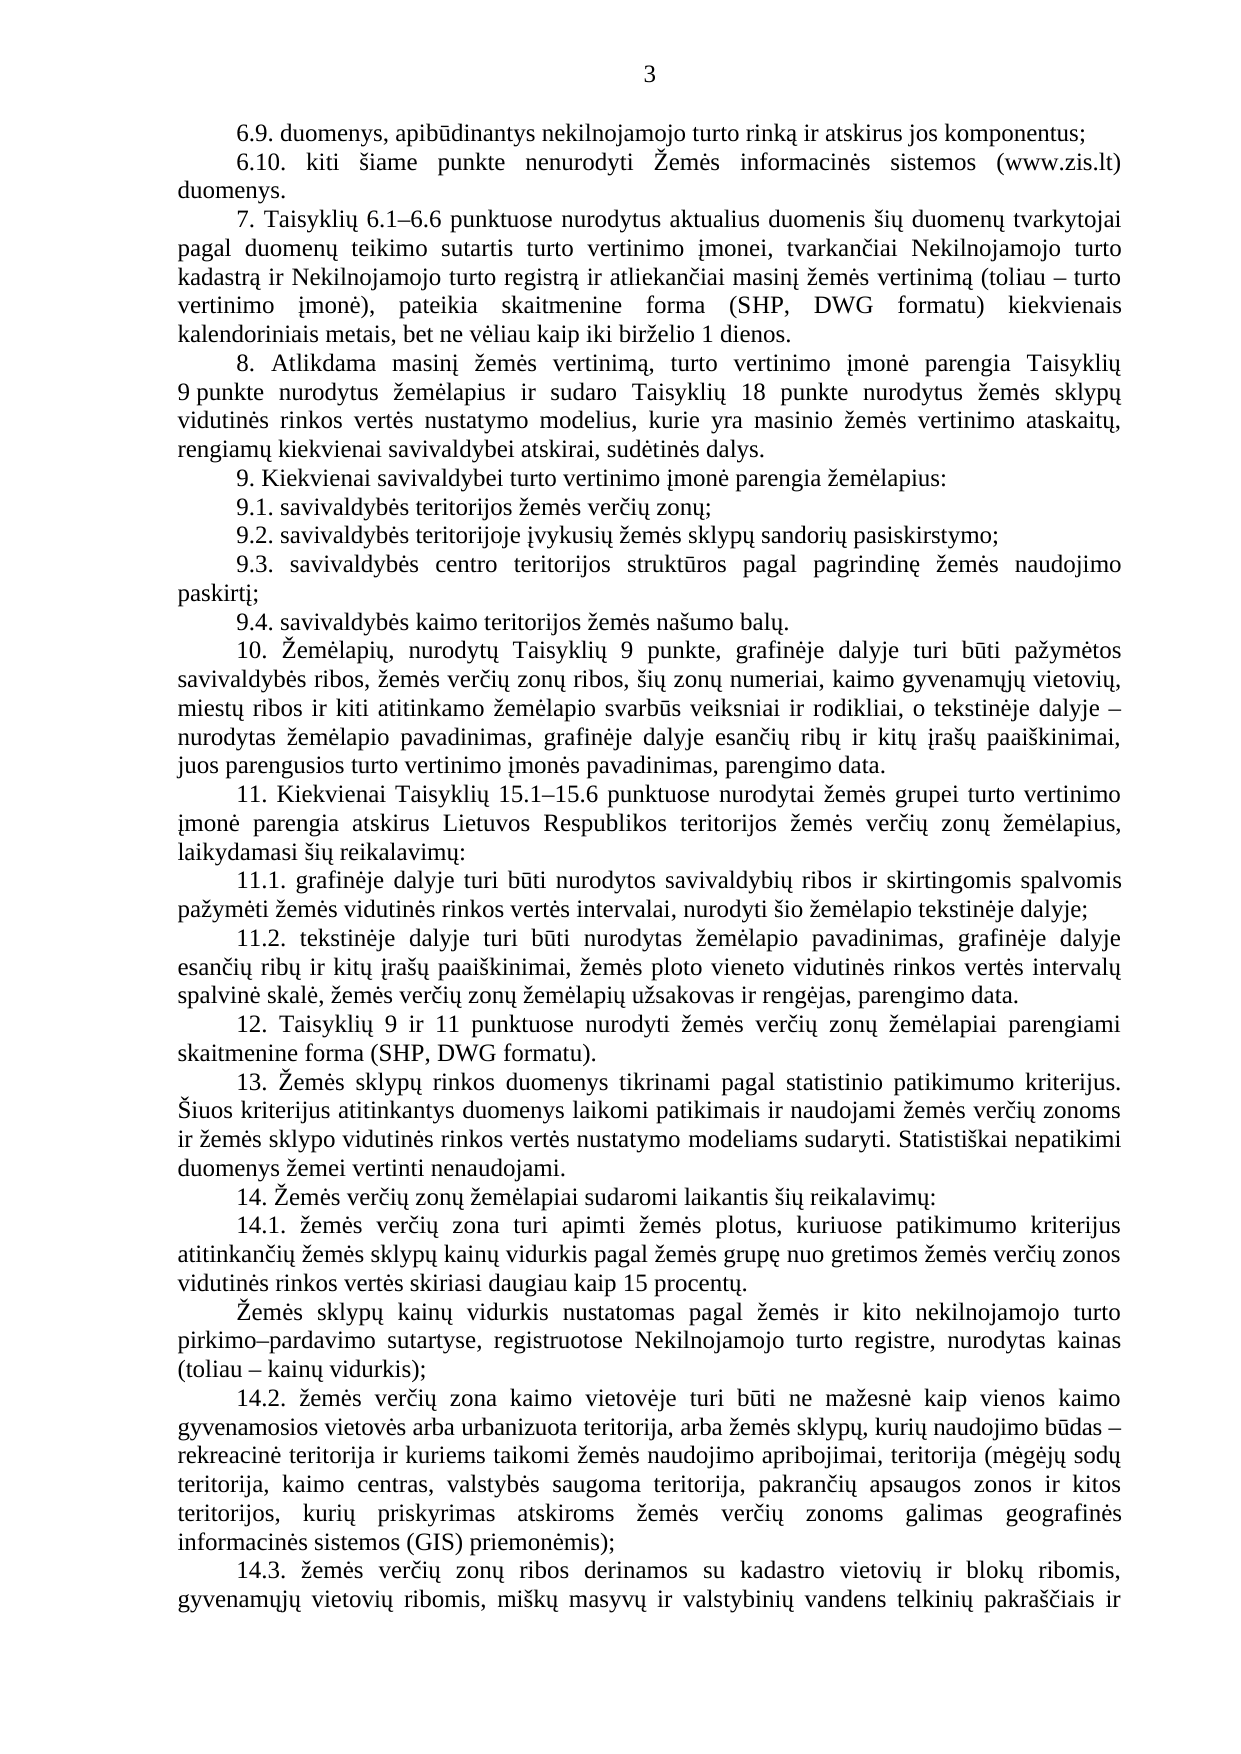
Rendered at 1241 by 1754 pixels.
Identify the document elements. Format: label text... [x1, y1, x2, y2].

text 14. Žemės verčių zonų žemėlapiai sudaromi laikantis šių reikalavimų: [177, 1182, 1122, 1211]
text 12. Taisyklių 9 ir 11 punktuose nurodyti žemės verčių zonų žemėlapiai parengiami skaitmenine forma (SHP, DWG formatu). [177, 1009, 1122, 1067]
text 9. Kiekvienai savivaldybei turto vertinimo įmonė parengia žemėlapius: [177, 463, 1122, 492]
text 9.3. savivaldybės centro teritorijos struktūros pagal pagrindinę žemės naudojimo paskirtį; [177, 549, 1122, 607]
text 11. Kiekvienai Taisyklių 15.1–15.6 punktuose nurodytai žemės grupei turto vertinimo įmonė parengia atskirus Lietuvos Respublikos teritorijos žemės verčių zonų žemėlapius, laikydamasi šių reikalavimų: [177, 779, 1122, 866]
text 8. Atlikdama masinį žemės vertinimą, turto vertinimo įmonė parengia Taisyklių 9 punkte nurodytus žemėlapius ir sudaro Taisyklių 18 punkte nurodytus žemės sklypų vidutinės rinkos vertės nustatymo modelius, kurie yra masinio žemės vertinimo ataskaitų, rengiamų kiekvienai savivaldybei atskirai, sudėtinės dalys. [177, 348, 1122, 463]
text Žemės sklypų kainų vidurkis nustatomas pagal žemės ir kito nekilnojamojo turto pirkimo–pardavimo sutartyse, registruotose Nekilnojamojo turto registre, nurodytas kainas (toliau – kainų vidurkis); [177, 1297, 1122, 1383]
text 10. Žemėlapių, nurodytų Taisyklių 9 punkte, grafinėje dalyje turi būti pažymėtos savivaldybės ribos, žemės verčių zonų ribos, šių zonų numeriai, kaimo gyvenamųjų vietovių, miestų ribos ir kiti atitinkamo žemėlapio svarbūs veiksniai ir rodikliai, o tekstinėje dalyje – nurodytas žemėlapio pavadinimas, grafinėje dalyje esančių ribų ir kitų įrašų paaiškinimai, juos parengusios turto vertinimo įmonės pavadinimas, parengimo data. [177, 636, 1122, 779]
text 9.1. savivaldybės teritorijos žemės verčių zonų; [177, 492, 1122, 521]
text 9.4. savivaldybės kaimo teritorijos žemės našumo balų. [177, 607, 1122, 636]
text 14.1. žemės verčių zona turi apimti žemės plotus, kuriuose patikimumo kriterijus atitinkančių žemės sklypų kainų vidurkis pagal žemės grupę nuo gretimos žemės verčių zonos vidutinės rinkos vertės skiriasi daugiau kaip 15 procentų. [177, 1211, 1122, 1297]
text 6.10. kiti šiame punkte nenurodyti Žemės informacinės sistemos (www.zis.lt) duomenys. [177, 147, 1122, 204]
text 9.2. savivaldybės teritorijoje įvykusių žemės sklypų sandorių pasiskirstymo; [177, 521, 1122, 549]
text 13. Žemės sklypų rinkos duomenys tikrinami pagal statistinio patikimumo kriterijus. Šiuos kriterijus atitinkantys duomenys laikomi patikimais ir naudojami žemės verčių zonoms ir žemės sklypo vidutinės rinkos vertės nustatymo modeliams sudaryti. Statistiškai nepatikimi duomenys žemei vertinti nenaudojami. [177, 1067, 1122, 1182]
text 7. Taisyklių 6.1–6.6 punktuose nurodytus aktualius duomenis šių duomenų tvarkytojai pagal duomenų teikimo sutartis turto vertinimo įmonei, tvarkančiai Nekilnojamojo turto kadastrą ir Nekilnojamojo turto registrą ir atliekančiai masinį žemės vertinimą (toliau – turto vertinimo įmonė), pateikia skaitmenine forma (SHP, DWG formatu) kiekvienais kalendoriniais metais, bet ne vėliau kaip iki birželio 1 dienos. [177, 204, 1122, 348]
text 14.3. žemės verčių zonų ribos derinamos su kadastro vietovių ir blokų ribomis, gyvenamųjų vietovių ribomis, miškų masyvų ir valstybinių vandens telkinių pakraščiais ir [177, 1556, 1122, 1613]
text 11.1. grafinėje dalyje turi būti nurodytos savivaldybių ribos ir skirtingomis spalvomis pažymėti žemės vidutinės rinkos vertės intervalai, nurodyti šio žemėlapio tekstinėje dalyje; [177, 866, 1122, 923]
text 14.2. žemės verčių zona kaimo vietovėje turi būti ne mažesnė kaip vienos kaimo gyvenamosios vietovės arba urbanizuota teritorija, arba žemės sklypų, kurių naudojimo būdas – rekreacinė teritorija ir kuriems taikomi žemės naudojimo apribojimai, teritorija (mėgėjų sodų teritorija, kaimo centras, valstybės saugoma teritorija, pakrančių apsaugos zonos ir kitos teritorijos, kurių priskyrimas atskiroms žemės verčių zonoms galimas geografinės informacinės sistemos (GIS) priemonėmis); [177, 1383, 1122, 1556]
text 11.2. tekstinėje dalyje turi būti nurodytas žemėlapio pavadinimas, grafinėje dalyje esančių ribų ir kitų įrašų paaiškinimai, žemės ploto vieneto vidutinės rinkos vertės intervalų spalvinė skalė, žemės verčių zonų žemėlapių užsakovas ir rengėjas, parengimo data. [177, 923, 1122, 1009]
text 6.9. duomenys, apibūdinantys nekilnojamojo turto rinką ir atskirus jos komponentus; [177, 118, 1122, 147]
